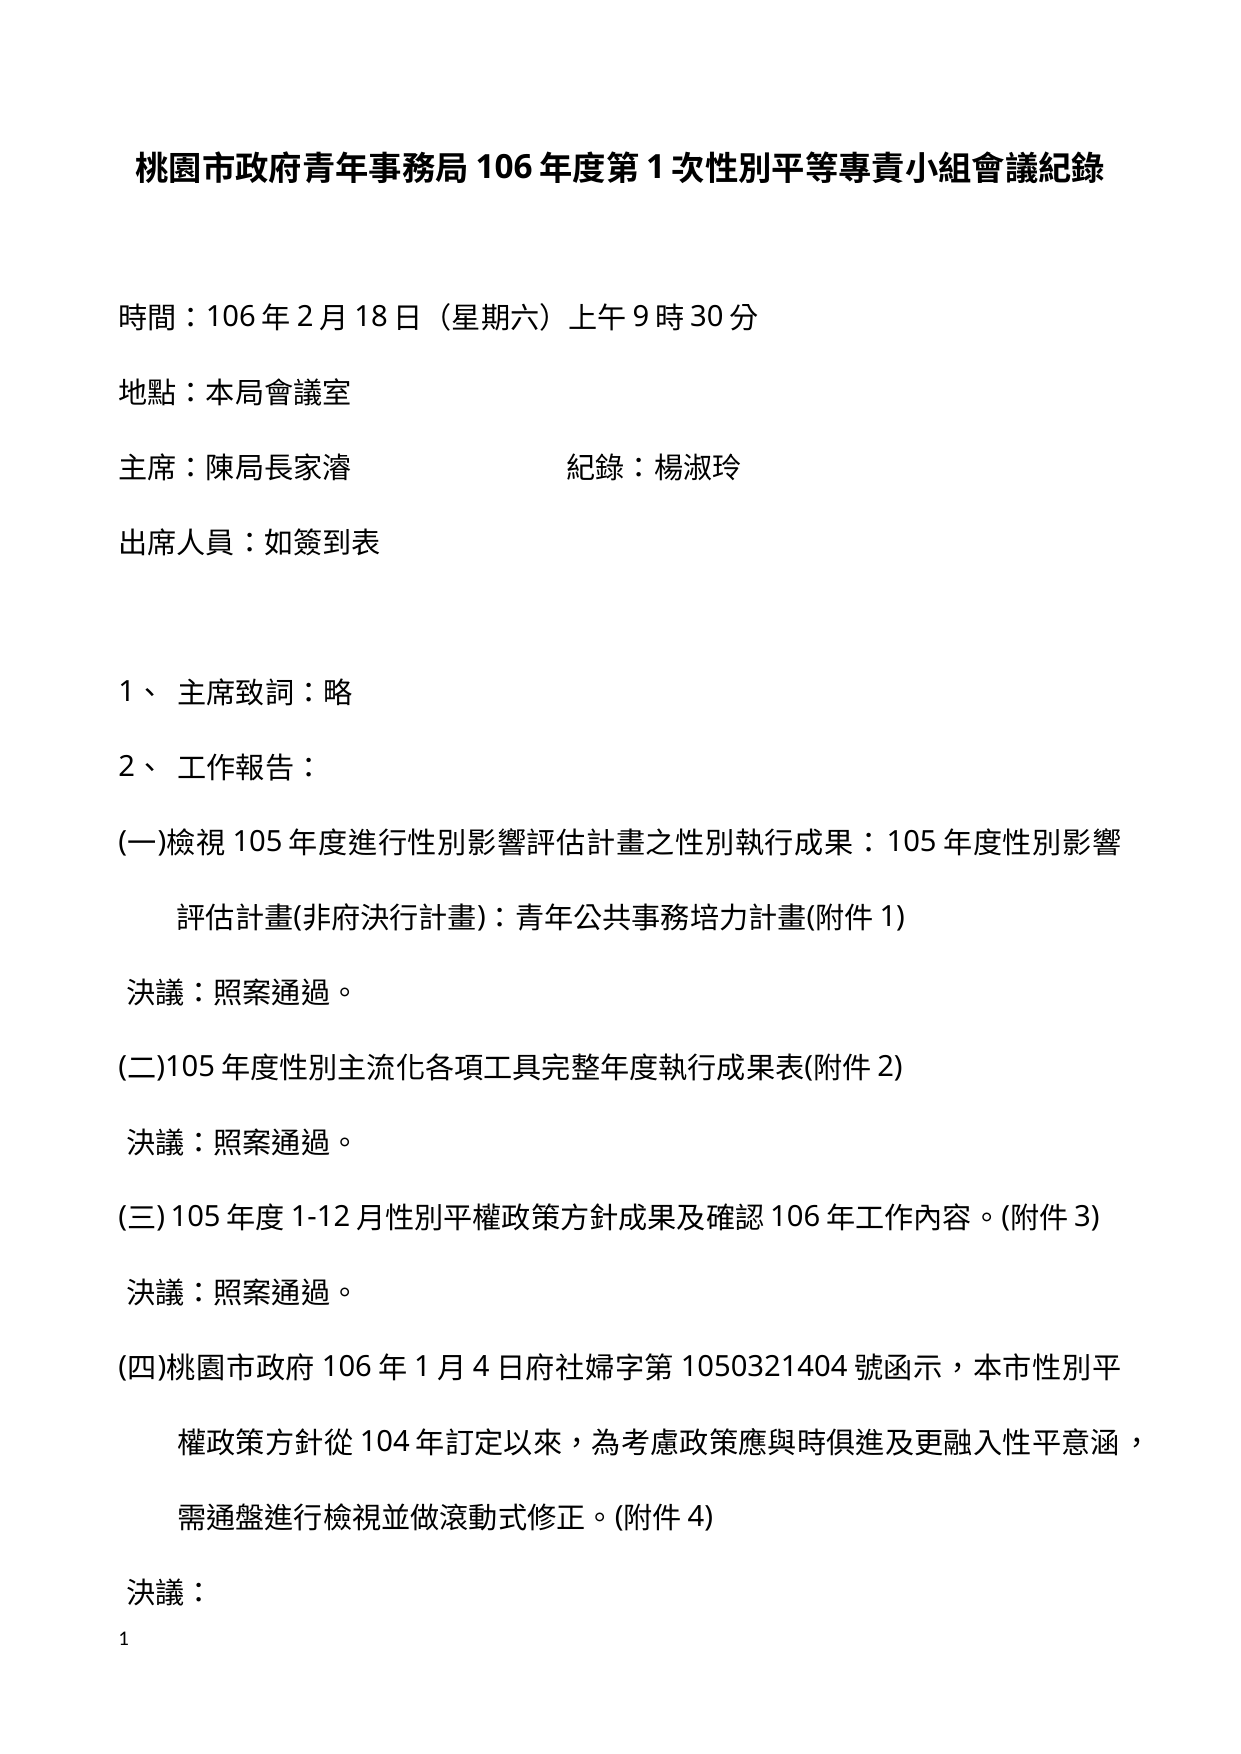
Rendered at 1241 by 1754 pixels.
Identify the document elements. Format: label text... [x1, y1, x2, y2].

text (一)檢視105年度進行性別影響評估計畫之性別執行成果：105年度性別影響評估計畫(非府決行計畫)：青年公共事務培力計畫(附件1) [118, 797, 1122, 947]
text 決議：照案通過。 [118, 947, 1122, 1022]
text 地點：本局會議室 [118, 347, 1122, 422]
text (三) 105年度1-12月性別平權政策方針成果及確認106年工作內容。(附件3) [118, 1172, 1122, 1247]
list 主席致詞：略 [118, 647, 1122, 722]
text 決議：照案通過。 [118, 1097, 1122, 1172]
text 主席：陳局長家濬 紀錄：楊淑玲 [118, 422, 1122, 497]
text (二)105年度性別主流化各項工具完整年度執行成果表(附件2) [118, 1022, 1122, 1097]
text (四)桃園市政府106年1月4日府社婦字第1050321404號函示，本市性別平權政策方針從104年訂定以來，為考慮政策應與時俱進及更融入性平意涵，需通盤進行檢視並做滾動式修正。(附件4) [118, 1322, 1122, 1547]
text 出席人員：如簽到表 [118, 497, 1122, 572]
text 決議： [118, 1547, 1122, 1622]
text 決議：照案通過。 [118, 1247, 1122, 1322]
text 桃園市政府青年事務局106年度第1次性別平等專責小組會議紀錄 [118, 122, 1122, 197]
text 時間：106年2月18日（星期六）上午9時30分 [118, 272, 1122, 347]
list 工作報告： [118, 722, 1122, 797]
